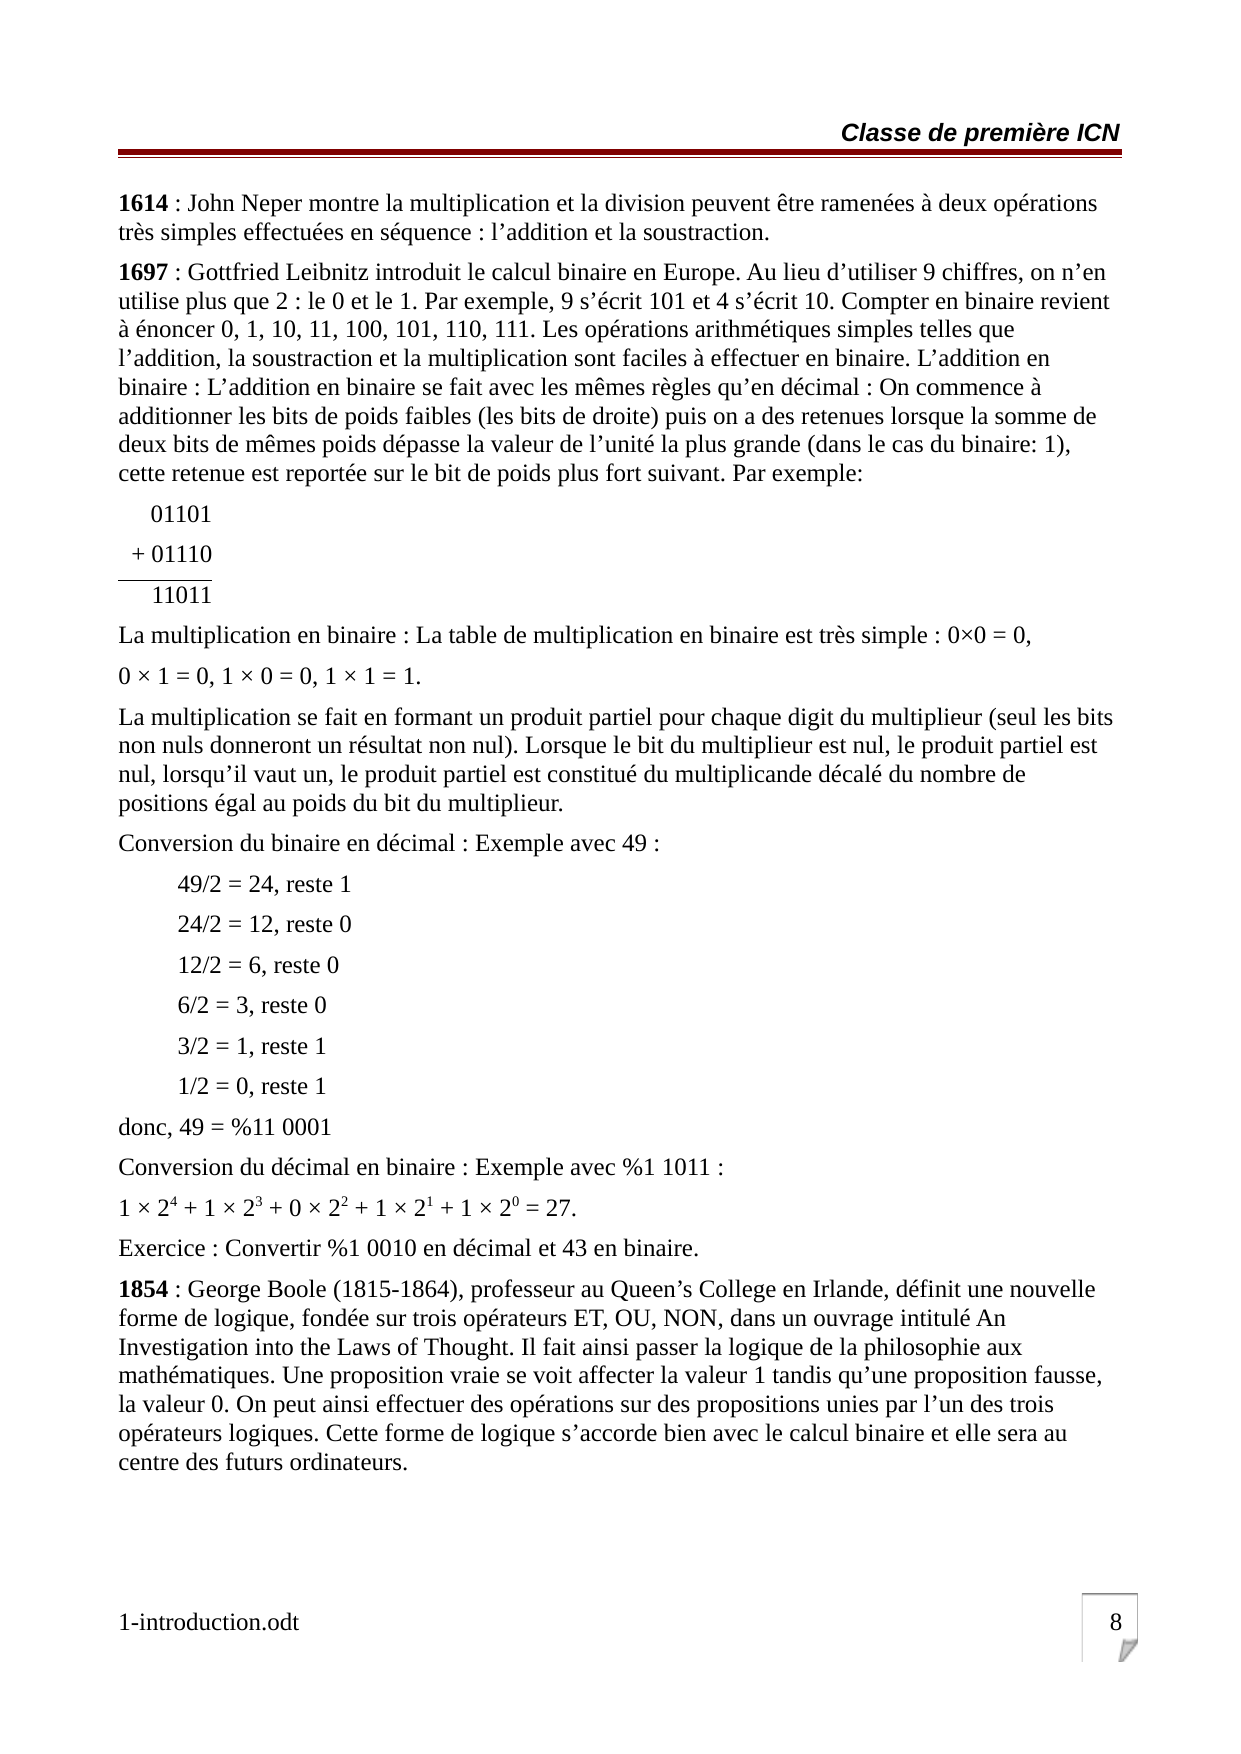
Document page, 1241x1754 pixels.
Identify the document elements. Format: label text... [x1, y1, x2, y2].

text 49/2 = 24, reste 1 [177, 869, 1122, 898]
text La multiplication en binaire : La table de multiplication en binaire est très simple : 0×0 = 0, [118, 621, 1122, 649]
text 1614 : John Neper montre la multiplication et la division peuvent être ramenées à deux opérations très simples effectuées en séquence : l’addition et la soustraction. [118, 188, 1122, 245]
text 12/2 = 6, reste 0 [177, 950, 1122, 979]
text 1 × 24 + 1 × 23 + 0 × 22 + 1 × 21 + 1 × 20 = 27. [118, 1193, 1122, 1222]
text 0 × 1 = 0, 1 × 0 = 0, 1 × 1 = 1. [118, 661, 1122, 690]
text Conversion du binaire en décimal : Exemple avec 49 : [118, 828, 1122, 857]
text 1/2 = 0, reste 1 [177, 1071, 1122, 1100]
table_header 01101 [118, 499, 212, 539]
text 3/2 = 1, reste 1 [177, 1031, 1122, 1060]
text 6/2 = 3, reste 0 [177, 990, 1122, 1019]
text donc, 49 = %11 0001 [118, 1112, 1122, 1141]
table_cell 11011 [118, 581, 212, 621]
text Exercice : Convertir %1 0010 en décimal et 43 en binaire. [118, 1233, 1122, 1262]
table_cell + 01110 [118, 539, 212, 580]
text 1697 : Gottfried Leibnitz introduit le calcul binaire en Europe. Au lieu d’utiliser 9 chiffres, on n’en utilise plus que 2 : le 0 et le 1. Par exemple, 9 s’écrit 101 et 4 s’écrit 10. Compter en binaire revient à énoncer 0, 1, 10, 11, 100, 101, 110, 111. Les opérations arithmétiques simples telles que l’addition, la soustraction et la multiplication sont faciles à effectuer en binaire. L’addition en binaire : L’addition en binaire se fait avec les mêmes règles qu’en décimal : On commence à additionner les bits de poids faibles (les bits de droite) puis on a des retenues lorsque la somme de deux bits de mêmes poids dépasse la valeur de l’unité la plus grande (dans le cas du binaire: 1), cette retenue est reportée sur le bit de poids plus fort suivant. Par exemple: [118, 257, 1122, 487]
text Conversion du décimal en binaire : Exemple avec %1 1011 : [118, 1152, 1122, 1181]
text 24/2 = 12, reste 0 [177, 909, 1122, 938]
text La multiplication se fait en formant un produit partiel pour chaque digit du multiplieur (seul les bits non nuls donneront un résultat non nul). Lorsque le bit du multiplieur est nul, le produit partiel est nul, lorsqu’il vaut un, le produit partiel est constitué du multiplicande décalé du nombre de positions égal au poids du bit du multiplieur. [118, 702, 1122, 817]
text 1854 : George Boole (1815-1864), professeur au Queen’s College en Irlande, définit une nouvelle forme de logique, fondée sur trois opérateurs ET, OU, NON, dans un ouvrage intitulé An Investigation into the Laws of Thought. Il fait ainsi passer la logique de la philosophie aux mathématiques. Une proposition vraie se voit affecter la valeur 1 tandis qu’une proposition fausse, la valeur 0. On peut ainsi effectuer des opérations sur des propositions unies par l’un des trois opérateurs logiques. Cette forme de logique s’accorde bien avec le calcul binaire et elle sera au centre des futurs ordinateurs. [118, 1274, 1122, 1475]
